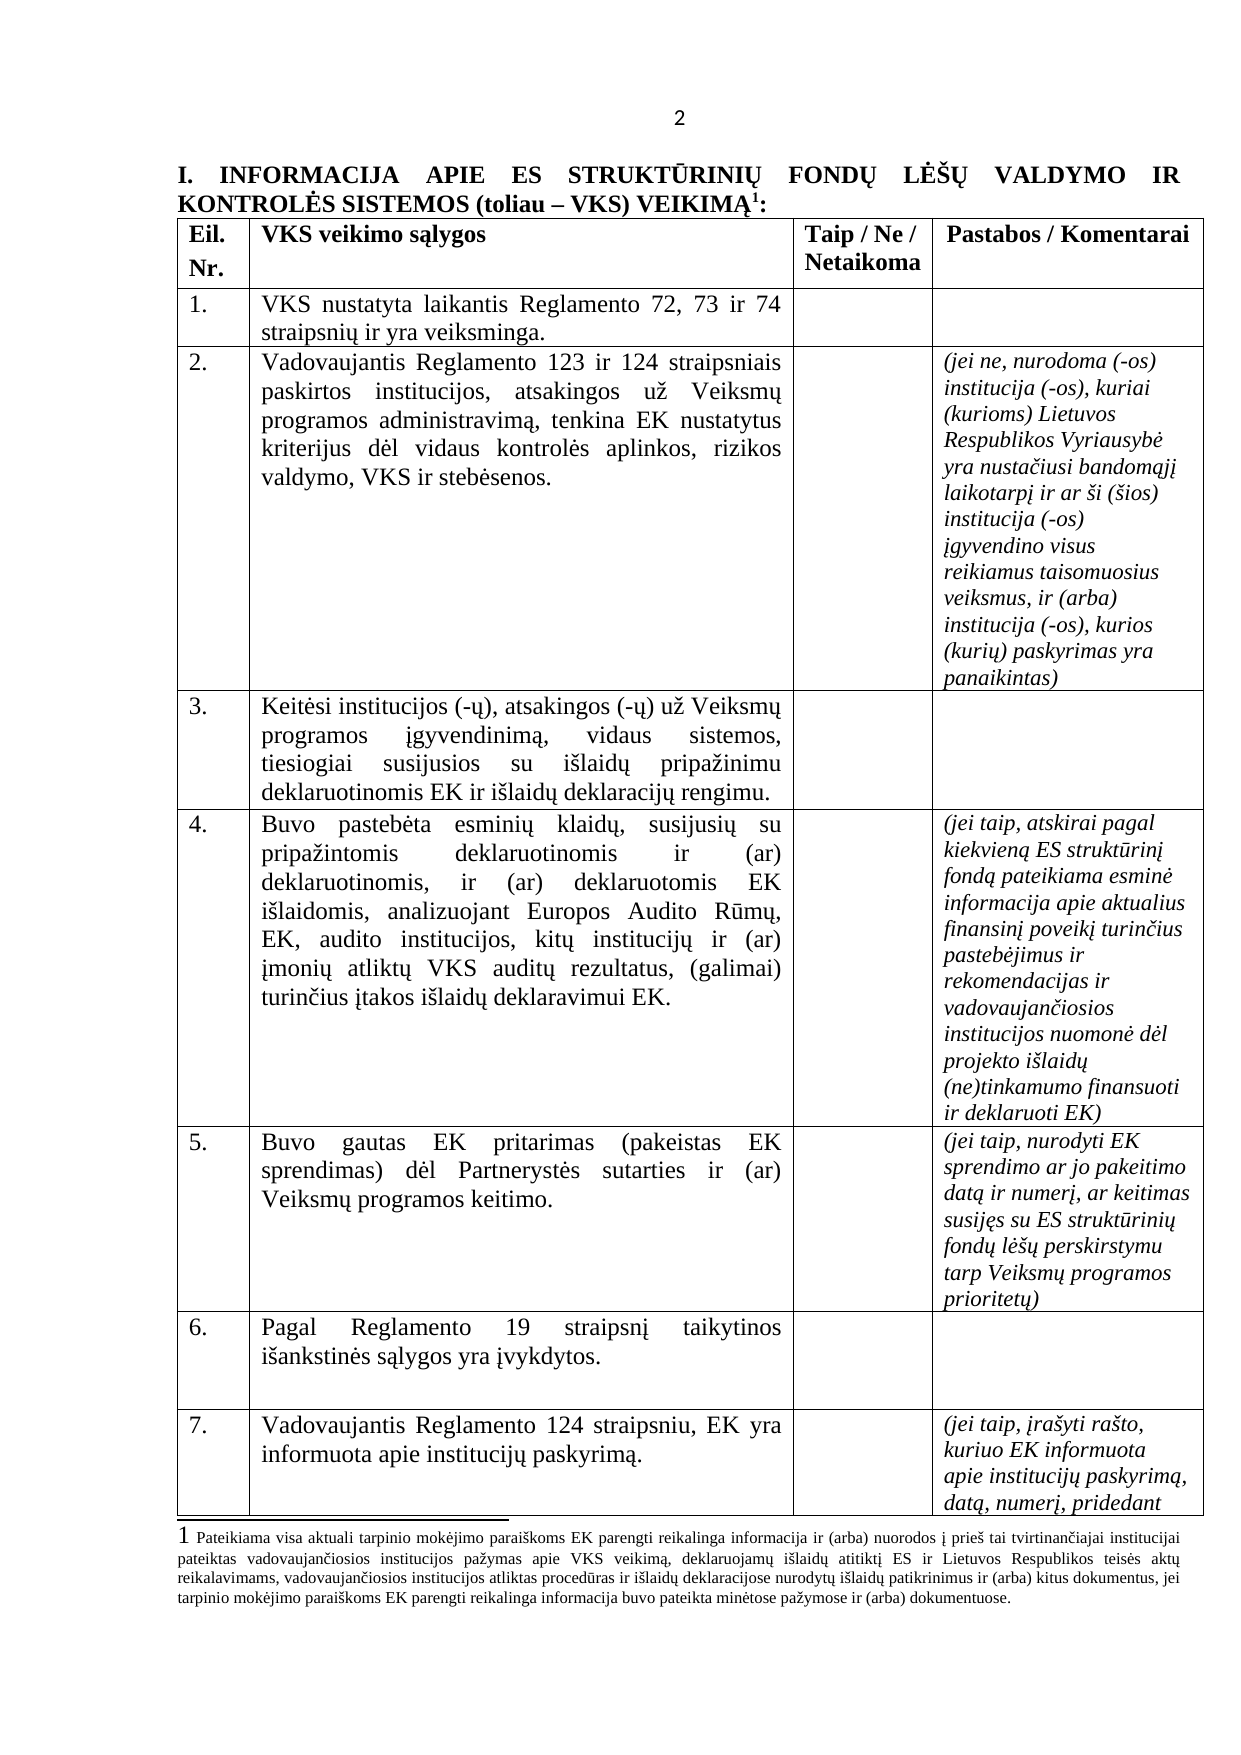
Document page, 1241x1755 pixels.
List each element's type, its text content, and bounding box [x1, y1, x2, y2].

table_cell [933, 289, 1203, 346]
table_cell [794, 1312, 932, 1409]
table_cell [794, 1127, 932, 1311]
table_cell (jei taip, nurodyti EK sprendimo ar jo pakeitimo datą ir numerį, ar keitimas susijęs su ES struktūrinių fondų lėšų perskirstymu tarp Veiksmų programos prioritetų) [933, 1127, 1203, 1311]
table_cell Keitėsi institucijos (-ų), atsakingos (-ų) už Veiksmų programos įgyvendinimą, vidaus sistemos, tiesiogiai susijusios su išlaidų pripažinimu deklaruotinomis EK ir išlaidų deklaracijų rengimu. [250, 691, 793, 808]
table_cell (jei ne, nurodoma (-os) institucija (-os), kuriai (kurioms) Lietuvos Respublikos Vyriausybė yra nustačiusi bandomąjį laikotarpį ir ar ši (šios) institucija (-os) įgyvendino visus reikiamus taisomuosius veiksmus, ir (arba) institucija (-os), kurios (kurių) paskyrimas yra panaikintas) [933, 347, 1203, 690]
table_cell 2. [178, 347, 249, 690]
table_cell 3. [178, 691, 249, 808]
table_header Pastabos / Komentarai [933, 219, 1203, 288]
table_cell [794, 810, 932, 1126]
table_cell 6. [178, 1312, 249, 1409]
table_cell 4. [178, 810, 249, 1126]
table_cell 1. [178, 289, 249, 346]
table_header Taip / Ne / Netaikoma [794, 219, 932, 288]
table_cell [933, 1312, 1203, 1409]
table_cell Pagal Reglamento 19 straipsnį taikytinos išankstinės sąlygos yra įvykdytos. [250, 1312, 793, 1409]
table_cell [933, 691, 1203, 808]
table_header Eil. Nr. [178, 219, 249, 288]
text Pateikiama visa aktuali tarpinio mokėjimo paraiškoms EK parengti reikalinga informacija ir (arba) nuorodos į prieš tai tvirtinančiajai institucijai pateiktas vadovaujančiosios institucijos pažymas apie VKS veikimą, deklaruojamų išlaidų atitiktį ES ir Lietuvos Respublikos teisės aktų reikalavimams, vadovaujančiosios institucijos atliktas procedūras ir išlaidų deklaracijose nurodytų išlaidų patikrinimus ir (arba) kitus dokumentus, jei tarpinio mokėjimo paraiškoms EK parengti reikalinga informacija buvo pateikta minėtose pažymose ir (arba) dokumentuose. [177, 1520, 1181, 1607]
table_cell Vadovaujantis Reglamento 124 straipsniu, EK yra informuota apie institucijų paskyrimą. [250, 1410, 793, 1515]
table_cell 5. [178, 1127, 249, 1311]
table_cell [794, 1410, 932, 1515]
table_cell (jei taip, atskirai pagal kiekvieną ES struktūrinį fondą pateikiama esminė informacija apie aktualius finansinį poveikį turinčius pastebėjimus ir rekomendacijas ir vadovaujančiosios institucijos nuomonė dėl projekto išlaidų (ne)tinkamumo finansuoti ir deklaruoti EK) [933, 810, 1203, 1126]
table_cell Buvo pastebėta esminių klaidų, susijusių su pripažintomis deklaruotinomis ir (ar) deklaruotinomis, ir (ar) deklaruotomis EK išlaidomis, analizuojant Europos Audito Rūmų, EK, audito institucijos, kitų institucijų ir (ar) įmonių atliktų VKS auditų rezultatus, (galimai) turinčius įtakos išlaidų deklaravimui EK. [250, 810, 793, 1126]
text I. INFORMACIJA APIE ES STRUKTŪRINIŲ FONDŲ LĖŠŲ VALDYMO IR KONTROLĖS SISTEMOS (toliau – VKS) VEIKIMĄ: [177, 160, 1181, 218]
table_cell [794, 347, 932, 690]
table_cell [794, 289, 932, 346]
table_cell (jei taip, įrašyti rašto, kuriuo EK informuota apie institucijų paskyrimą, datą, numerį, pridedant [933, 1410, 1203, 1515]
table_cell Buvo gautas EK pritarimas (pakeistas EK sprendimas) dėl Partnerystės sutarties ir (ar) Veiksmų programos keitimo. [250, 1127, 793, 1311]
table_cell Vadovaujantis Reglamento 123 ir 124 straipsniais paskirtos institucijos, atsakingos už Veiksmų programos administravimą, tenkina EK nustatytus kriterijus dėl vidaus kontrolės aplinkos, rizikos valdymo, VKS ir stebėsenos. [250, 347, 793, 690]
table_header VKS veikimo sąlygos [250, 219, 793, 288]
table_cell 7. [178, 1410, 249, 1515]
table_cell [794, 691, 932, 808]
table_cell VKS nustatyta laikantis Reglamento 72, 73 ir 74 straipsnių ir yra veiksminga. [250, 289, 793, 346]
